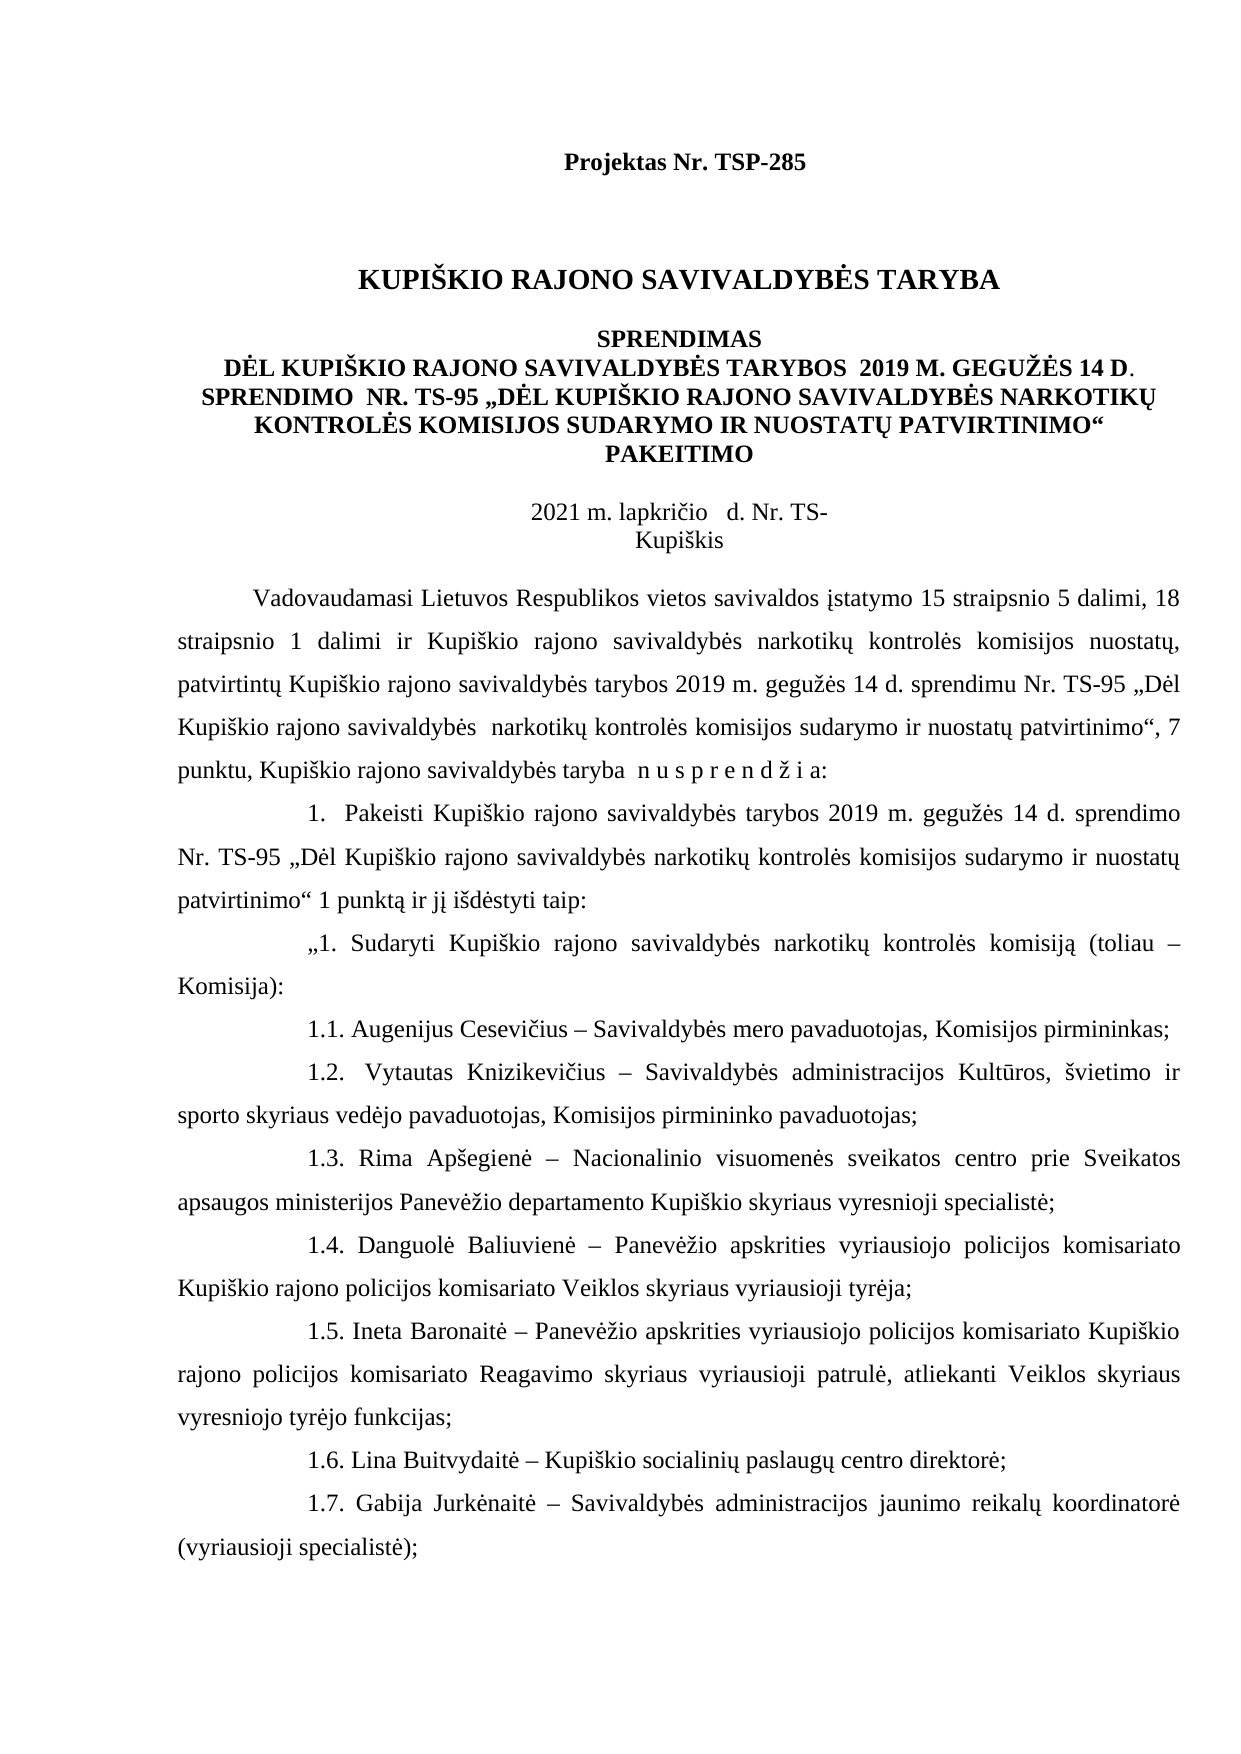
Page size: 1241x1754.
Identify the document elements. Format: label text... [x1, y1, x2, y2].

text 1. Pakeisti Kupiškio rajono savivaldybės tarybos 2019 m. gegužės 14 d. sprendimo Nr. TS-95 „Dėl Kupiškio rajono savivaldybės narkotikų kontrolės komisijos sudarymo ir nuostatų patvirtinimo“ 1 punktą ir jį išdėstyti taip: [177, 798, 1181, 913]
text 1.1. Augenijus Cesevičius – Savivaldybės mero pavaduotojas, Komisijos pirmininkas; [177, 1014, 1181, 1043]
text 1.7. Gabija Jurkėnaitė – Savivaldybės administracijos jaunimo reikalų koordinatorė (vyriausioji specialistė); [177, 1488, 1181, 1560]
text Kupiškis [177, 525, 1181, 554]
text 1.2. Vytautas Knizikevičius – Savivaldybės administracijos Kultūros, švietimo ir sporto skyriaus vedėjo pavaduotojas, Komisijos pirmininko pavaduotojas; [177, 1057, 1181, 1129]
text 2021 m. lapkričio d. Nr. TS- [177, 497, 1181, 525]
text 1.6. Lina Buitvydaitė – Kupiškio socialinių paslaugų centro direktorė; [177, 1445, 1181, 1474]
text Projektas Nr. TSP-285 [177, 147, 1181, 176]
text 1.4. Danguolė Baliuvienė – Panevėžio apskrities vyriausiojo policijos komisariato Kupiškio rajono policijos komisariato Veiklos skyriaus vyriausioji tyrėja; [177, 1230, 1181, 1302]
text 1.3. Rima Apšegienė – Nacionalinio visuomenės sveikatos centro prie Sveikatos apsaugos ministerijos Panevėžio departamento Kupiškio skyriaus vyresnioji specialistė; [177, 1143, 1181, 1215]
text Vadovaudamasi Lietuvos Respublikos vietos savivaldos įstatymo 15 straipsnio 5 dalimi, 18 straipsnio 1 dalimi ir Kupiškio rajono savivaldybės narkotikų kontrolės komisijos nuostatų, patvirtintų Kupiškio rajono savivaldybės tarybos 2019 m. gegužės 14 d. sprendimu Nr. TS-95 „Dėl Kupiškio rajono savivaldybės narkotikų kontrolės komisijos sudarymo ir nuostatų patvirtinimo“, 7 punktu, Kupiškio rajono savivaldybės taryba n u s p r e n d ž i a: [177, 583, 1181, 784]
text „1. Sudaryti Kupiškio rajono savivaldybės narkotikų kontrolės komisiją (toliau – Komisija): [177, 928, 1181, 1000]
text SPRENDIMAS [177, 324, 1181, 353]
text 1.5. Ineta Baronaitė – Panevėžio apskrities vyriausiojo policijos komisariato Kupiškio rajono policijos komisariato Reagavimo skyriaus vyriausioji patrulė, atliekanti Veiklos skyriaus vyresniojo tyrėjo funkcijas; [177, 1316, 1181, 1431]
text DĖL KUPIŠKIO RAJONO SAVIVALDYBĖS TARYBOS 2019 M. GEGUŽĖS 14 D. SPRENDIMO NR. TS-95 „DĖL KUPIŠKIO RAJONO SAVIVALDYBĖS NARKOTIKŲ KONTROLĖS KOMISIJOS SUDARYMO IR NUOSTATŲ PATVIRTINIMO“ PAKEITIMO [177, 353, 1181, 468]
text KUPIŠKIO RAJONO SAVIVALDYBĖS TARYBA [177, 262, 1181, 295]
